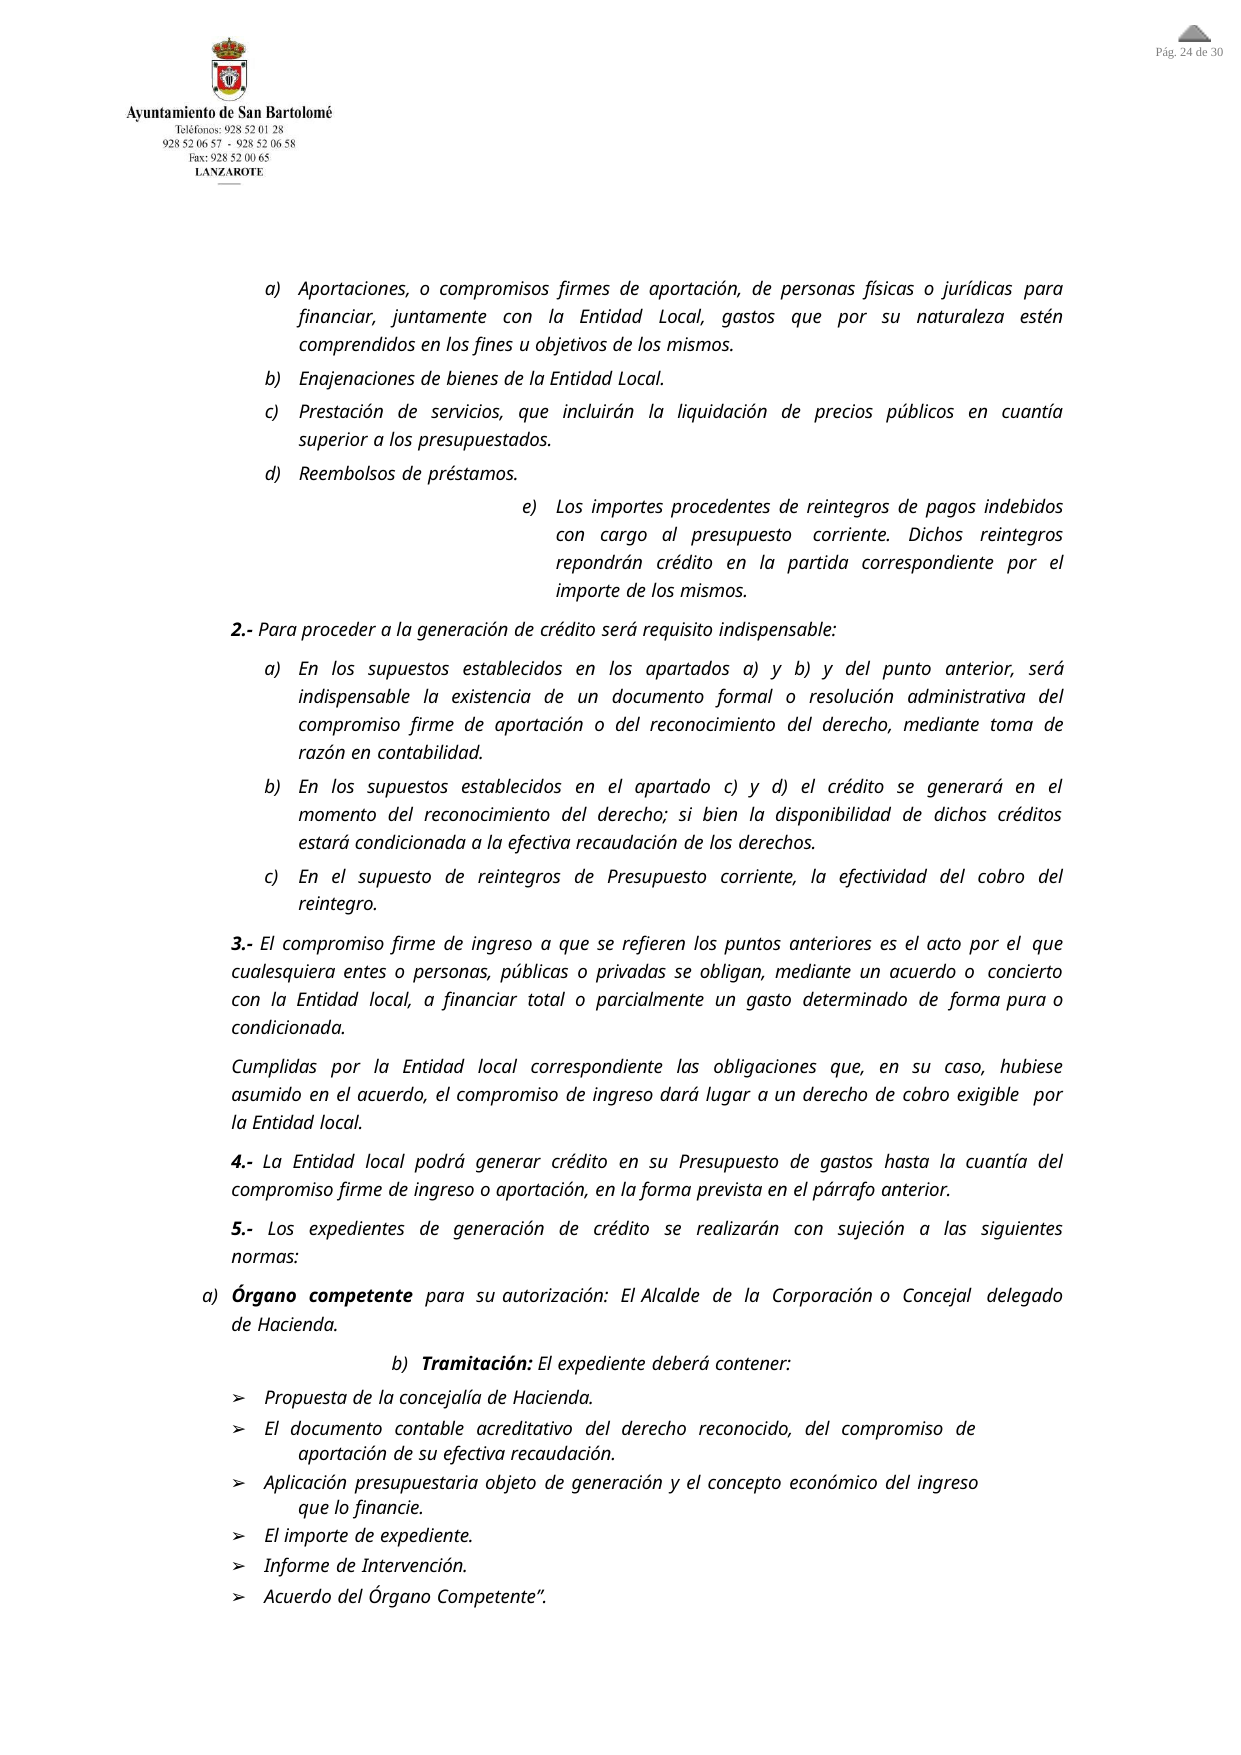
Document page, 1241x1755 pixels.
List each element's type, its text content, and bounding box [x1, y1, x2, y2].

picture [124, 36, 335, 186]
list El documento contable acreditativo del derecho reconocido, del compromiso de [230, 1411, 1236, 1442]
list Enajenaciones de bienes de la Entidad Local. [264, 365, 1236, 391]
list En los supuestos establecidos en los apartados a) y b) y del punto anterior, será indispensable la existencia de un documento formal o resolución administrativa del compromiso firme de aportación o del reconocimiento del derecho, mediante toma de razón en contabilidad. [264, 655, 1064, 765]
list Informe de Intervención. [230, 1549, 1236, 1579]
text 3.- El compromiso firme de ingreso a que se refieren los puntos anteriores es el acto por el que cualesquiera entes o personas, públicas o privadas se obligan, mediante un acuerdo o concierto con la Entidad local, a financiar total o parcialmente un gasto determinado de forma pura o condicionada. [231, 930, 1064, 1039]
text que lo financie. [298, 1498, 1236, 1518]
list Órgano competente para su autorización: El Alcalde de la Corporación o Concejal delegado de Hacienda. [202, 1283, 1063, 1336]
text 2.- Para proceder a la generación de crédito será requisito indispensable: [231, 616, 1236, 642]
list Prestación de servicios, que incluirán la liquidación de precios públicos en cuantía superior a los presupuestados. [264, 398, 1063, 452]
text 4.- La Entidad local podrá generar crédito en su Presupuesto de gastos hasta la cuantía del compromiso firme de ingreso o aportación, en la forma prevista en el párrafo anterior. [231, 1148, 1063, 1202]
text aportación de su efectiva recaudación. [298, 1443, 1236, 1464]
text Cumplidas por la Entidad local correspondiente las obligaciones que, en su caso, hubiese asumido en el acuerdo, el compromiso de ingreso dará lugar a un derecho de cobro exigible por la Entidad local. [231, 1053, 1063, 1134]
list El importe de expediente. [230, 1518, 1236, 1549]
list En el supuesto de reintegros de Presupuesto corriente, la efectividad del cobro del reintegro. [264, 863, 1064, 916]
picture [1177, 25, 1211, 42]
list Aportaciones, o compromisos firmes de aportación, de personas físicas o jurídicas para financiar, juntamente con la Entidad Local, gastos que por su naturaleza estén comprendidos en los fines u objetivos de los mismos. [264, 275, 1063, 357]
list Propuesta de la concejalía de Hacienda. [230, 1379, 1236, 1411]
list Reembolsos de préstamos. [264, 460, 1236, 485]
text 5.- Los expedientes de generación de crédito se realizarán con sujeción a las siguientes normas: [231, 1215, 1064, 1269]
list Los importes procedentes de reintegros de pagos indebidos con cargo al presupuesto corriente. Dichos reintegros repondrán crédito en la partida correspondiente por el importe de los mismos. [522, 493, 1064, 602]
list En los supuestos establecidos en el apartado c) y d) el crédito se generará en el momento del reconocimiento del derecho; si bien la disponibilidad de dichos créditos estará condicionada a la efectiva recaudación de los derechos. [264, 773, 1063, 855]
list Acuerdo del Órgano Competente”. [230, 1579, 1236, 1610]
list Aplicación presupuestaria objeto de generación y el concepto económico del ingreso [230, 1464, 1236, 1496]
list Tramitación: El expediente deberá contener: [391, 1350, 1236, 1376]
